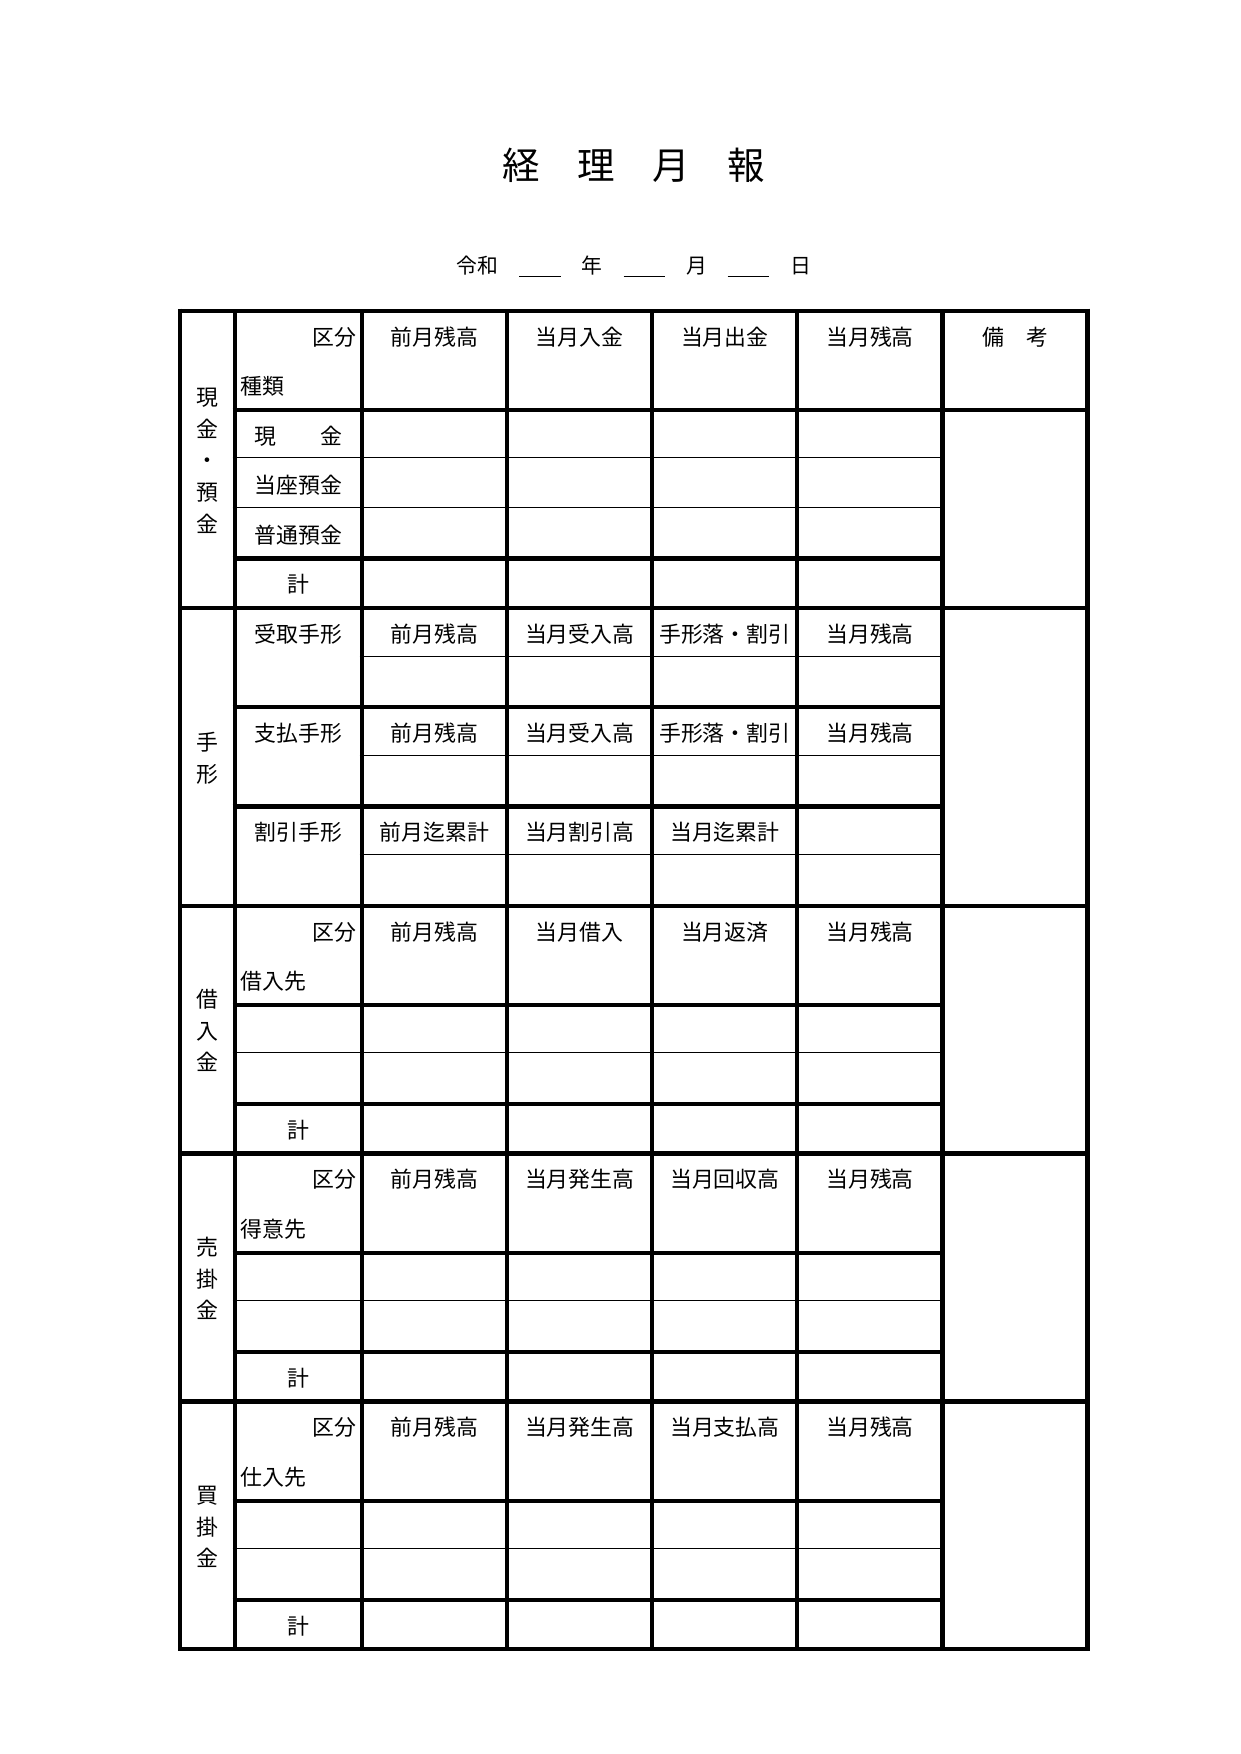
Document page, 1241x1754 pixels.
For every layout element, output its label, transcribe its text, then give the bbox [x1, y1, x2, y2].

table_cell [654, 561, 795, 606]
table_cell [945, 656, 1085, 705]
table_cell [945, 854, 1085, 903]
table_cell 前月残高 [364, 1156, 505, 1201]
table_cell [654, 458, 795, 507]
table_cell 当月回収高 [654, 1156, 795, 1201]
table_cell [509, 1106, 650, 1151]
table_cell [364, 1602, 505, 1647]
table_cell [799, 756, 940, 804]
table_cell [654, 508, 795, 556]
table_cell [364, 1201, 505, 1251]
table_cell 売掛金 [182, 1156, 233, 1399]
table_cell [945, 556, 1085, 606]
table_cell [364, 1449, 505, 1498]
table_cell 計 [237, 1106, 360, 1151]
table_cell 当月残高 [799, 1156, 940, 1201]
table_cell 現 金 [237, 412, 360, 457]
table_cell [945, 1598, 1085, 1647]
table_cell [364, 1007, 505, 1052]
table_cell 前月残高 [364, 709, 505, 755]
table_cell [799, 1106, 940, 1151]
table_cell [654, 1255, 795, 1300]
table_cell [509, 1503, 650, 1548]
table_cell 手形 [182, 610, 233, 903]
table_cell 借入金 [182, 908, 233, 1151]
table_cell [654, 1503, 795, 1548]
table_header 当月入金 [509, 313, 650, 358]
table_cell 前月残高 [364, 610, 505, 656]
table_cell [945, 804, 1085, 854]
table_cell 区分 [237, 908, 360, 953]
table_cell [799, 1301, 940, 1350]
table_cell [509, 1354, 650, 1399]
table_cell [654, 1201, 795, 1251]
table_cell [945, 1300, 1085, 1350]
table_cell 借入先 [237, 953, 360, 1003]
table_cell [237, 1007, 360, 1052]
table_cell [654, 756, 795, 804]
table_cell [364, 953, 505, 1003]
table_cell [945, 1350, 1085, 1399]
table_cell [799, 1549, 940, 1598]
table_cell [654, 358, 795, 408]
table_cell [364, 1354, 505, 1399]
table_cell [945, 1499, 1085, 1548]
table_cell [364, 1053, 505, 1102]
table_cell [945, 1156, 1085, 1201]
table_cell [799, 809, 940, 854]
table_cell 仕入先 [237, 1449, 360, 1498]
table_cell [509, 1301, 650, 1350]
table_cell [509, 1053, 650, 1102]
table_cell [945, 1003, 1085, 1052]
table_cell [237, 854, 360, 903]
table_cell [509, 855, 650, 903]
table_cell 当月借入 [509, 908, 650, 953]
table_cell [364, 412, 505, 457]
table_cell [945, 755, 1085, 804]
table_cell 普通預金 [237, 508, 360, 556]
table_cell 区分 [237, 1404, 360, 1449]
table_header 区分 [237, 313, 360, 358]
table_cell [799, 1007, 940, 1052]
table_cell [509, 1201, 650, 1251]
table_cell [945, 705, 1085, 755]
table_cell 計 [237, 1354, 360, 1399]
table_cell [654, 1106, 795, 1151]
table_cell [509, 1549, 650, 1598]
table_cell [364, 855, 505, 903]
table_cell 当月割引高 [509, 809, 650, 854]
table_cell [364, 1549, 505, 1598]
table_cell [945, 953, 1085, 1003]
table_cell [799, 953, 940, 1003]
table_cell [654, 1053, 795, 1102]
table_cell 当月受入高 [509, 610, 650, 656]
table_cell 前月迄累計 [364, 809, 505, 854]
table_cell [945, 1102, 1085, 1151]
table_cell 当月残高 [799, 908, 940, 953]
table_cell 前月残高 [364, 908, 505, 953]
table_cell [237, 755, 360, 804]
table_cell 当月発生高 [509, 1404, 650, 1449]
table_cell 当月返済 [654, 908, 795, 953]
table_cell [799, 1449, 940, 1498]
table_cell 割引手形 [237, 809, 360, 854]
table_cell [509, 458, 650, 507]
table_cell [654, 855, 795, 903]
table_cell [364, 1255, 505, 1300]
table_cell [509, 953, 650, 1003]
table_cell 当月受入高 [509, 709, 650, 755]
table_cell [509, 1255, 650, 1300]
table_cell [509, 508, 650, 556]
table_cell [509, 412, 650, 457]
table_cell [799, 508, 940, 556]
table_cell [945, 1548, 1085, 1598]
table_header 前月残高 [364, 313, 505, 358]
table_cell [799, 1201, 940, 1251]
table_cell 手形落・割引 [654, 709, 795, 755]
table_cell [945, 1404, 1085, 1449]
table_cell [654, 953, 795, 1003]
table_cell 種類 [237, 358, 360, 408]
table_cell 当月支払高 [654, 1404, 795, 1449]
table_cell [364, 508, 505, 556]
table_cell [364, 1106, 505, 1151]
table_cell 当座預金 [237, 458, 360, 507]
table_cell 得意先 [237, 1201, 360, 1251]
table_cell [799, 657, 940, 705]
table_cell [364, 1301, 505, 1350]
table_cell [654, 657, 795, 705]
table_cell [364, 756, 505, 804]
table_cell [364, 1503, 505, 1548]
table_cell [364, 561, 505, 606]
table_cell 計 [237, 1602, 360, 1647]
table_cell [799, 358, 940, 408]
table_cell [509, 561, 650, 606]
table_cell 支払手形 [237, 709, 360, 755]
table_cell 買掛金 [182, 1404, 233, 1647]
table_cell [799, 1053, 940, 1102]
table_cell [945, 507, 1085, 556]
table_cell [509, 756, 650, 804]
table_cell [509, 1602, 650, 1647]
table_cell [237, 1301, 360, 1350]
table_cell [945, 457, 1085, 507]
table_cell [237, 1053, 360, 1102]
table_cell [799, 561, 940, 606]
table_cell [509, 1449, 650, 1498]
table_cell [945, 412, 1085, 457]
table_cell 当月残高 [799, 709, 940, 755]
table_header 当月出金 [654, 313, 795, 358]
table_cell [799, 458, 940, 507]
table_cell 前月残高 [364, 1404, 505, 1449]
table_cell [509, 358, 650, 408]
table_cell [509, 657, 650, 705]
title 経 理 月 報 [180, 136, 1087, 190]
table_cell [799, 1602, 940, 1647]
table_cell [237, 1255, 360, 1300]
table_cell [654, 412, 795, 457]
table_cell [945, 1201, 1085, 1251]
table_cell 計 [237, 561, 360, 606]
table_cell [654, 1449, 795, 1498]
text 令和 年 月 日 [180, 250, 1087, 280]
table_cell 区分 [237, 1156, 360, 1201]
table_cell [654, 1354, 795, 1399]
table_cell [799, 1255, 940, 1300]
table_cell [654, 1602, 795, 1647]
table_cell 受取手形 [237, 610, 360, 656]
table_cell [364, 458, 505, 507]
table_cell [945, 1052, 1085, 1102]
table_cell 当月迄累計 [654, 809, 795, 854]
table_cell [799, 1503, 940, 1548]
table_cell [799, 1354, 940, 1399]
table_cell [364, 657, 505, 705]
table_cell [945, 1449, 1085, 1498]
table_cell [945, 908, 1085, 953]
table_cell [945, 1251, 1085, 1300]
table_cell [654, 1301, 795, 1350]
table_cell 当月発生高 [509, 1156, 650, 1201]
table_cell [237, 1549, 360, 1598]
table_header 現金・預金 [182, 313, 233, 606]
table_cell 手形落・割引 [654, 610, 795, 656]
table_cell [945, 610, 1085, 656]
table_cell [237, 656, 360, 705]
table_cell [654, 1007, 795, 1052]
table_cell [509, 1007, 650, 1052]
table_cell 当月残高 [799, 1404, 940, 1449]
table_cell [945, 358, 1085, 408]
table_header 当月残高 [799, 313, 940, 358]
table_cell [799, 855, 940, 903]
table_header 備 考 [945, 313, 1085, 358]
table_cell [237, 1503, 360, 1548]
table_cell 当月残高 [799, 610, 940, 656]
table_cell [799, 412, 940, 457]
table_cell [654, 1549, 795, 1598]
table_cell [364, 358, 505, 408]
